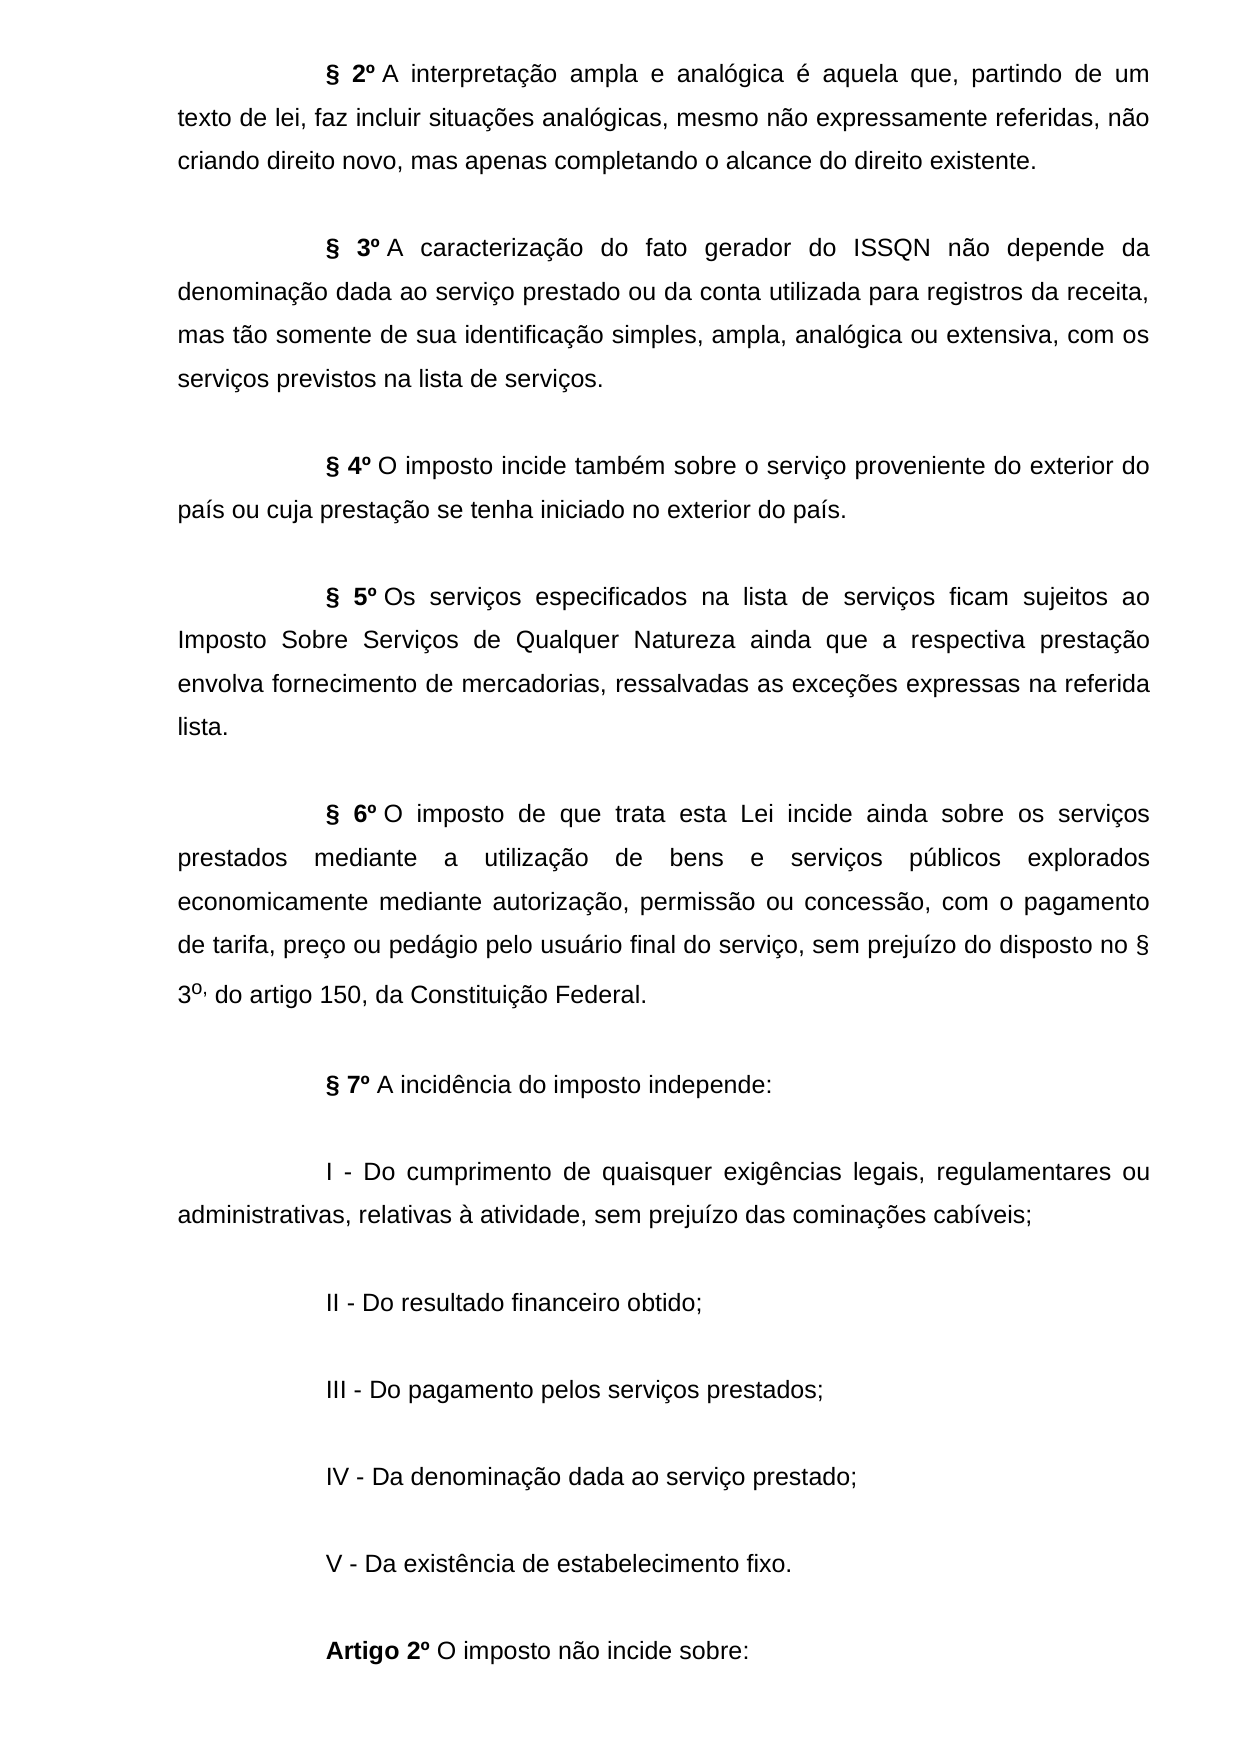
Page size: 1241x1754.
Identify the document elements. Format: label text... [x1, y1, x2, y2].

text § 5º Os serviços especificados na lista de serviços ficam sujeitos ao Imposto Sobre Serviços de Qualquer Natureza ainda que a respectiva prestação envolva fornecimento de mercadorias, ressalvadas as exceções expressas na referida lista. [177, 582, 1152, 741]
text Artigo 2º O imposto não incide sobre: [177, 1636, 1152, 1665]
text I - Do cumprimento de quaisquer exigências legais, regulamentares ou administrativas, relativas à atividade, sem prejuízo das cominações cabíveis; [177, 1157, 1152, 1229]
text § 3º A caracterização do fato gerador do ISSQN não depende da denominação dada ao serviço prestado ou da conta utilizada para registros da receita, mas tão somente de sua identificação simples, ampla, analógica ou extensiva, com os serviços previstos na lista de serviços. [177, 233, 1152, 393]
text § 4º O imposto incide também sobre o serviço proveniente do exterior do país ou cuja prestação se tenha iniciado no exterior do país. [177, 451, 1152, 523]
text V - Da existência de estabelecimento fixo. [177, 1549, 1152, 1578]
text § 6º O imposto de que trata esta Lei incide ainda sobre os serviços prestados mediante a utilização de bens e serviços públicos explorados economicamente mediante autorização, permissão ou concessão, com o pagamento de tarifa, preço ou pedágio pelo usuário final do serviço, sem prejuízo do disposto no § 3o, do artigo 150, da Constituição Federal. [177, 799, 1152, 1009]
text III - Do pagamento pelos serviços prestados; [177, 1374, 1152, 1403]
text IV - Da denominação dada ao serviço prestado; [177, 1462, 1152, 1491]
text § 2º A interpretação ampla e analógica é aquela que, partindo de um texto de lei, faz incluir situações analógicas, mesmo não expressamente referidas, não criando direito novo, mas apenas completando o alcance do direito existente. [177, 59, 1152, 175]
text II - Do resultado financeiro obtido; [177, 1287, 1152, 1316]
text § 7º A incidência do imposto independe: [177, 1070, 1152, 1099]
